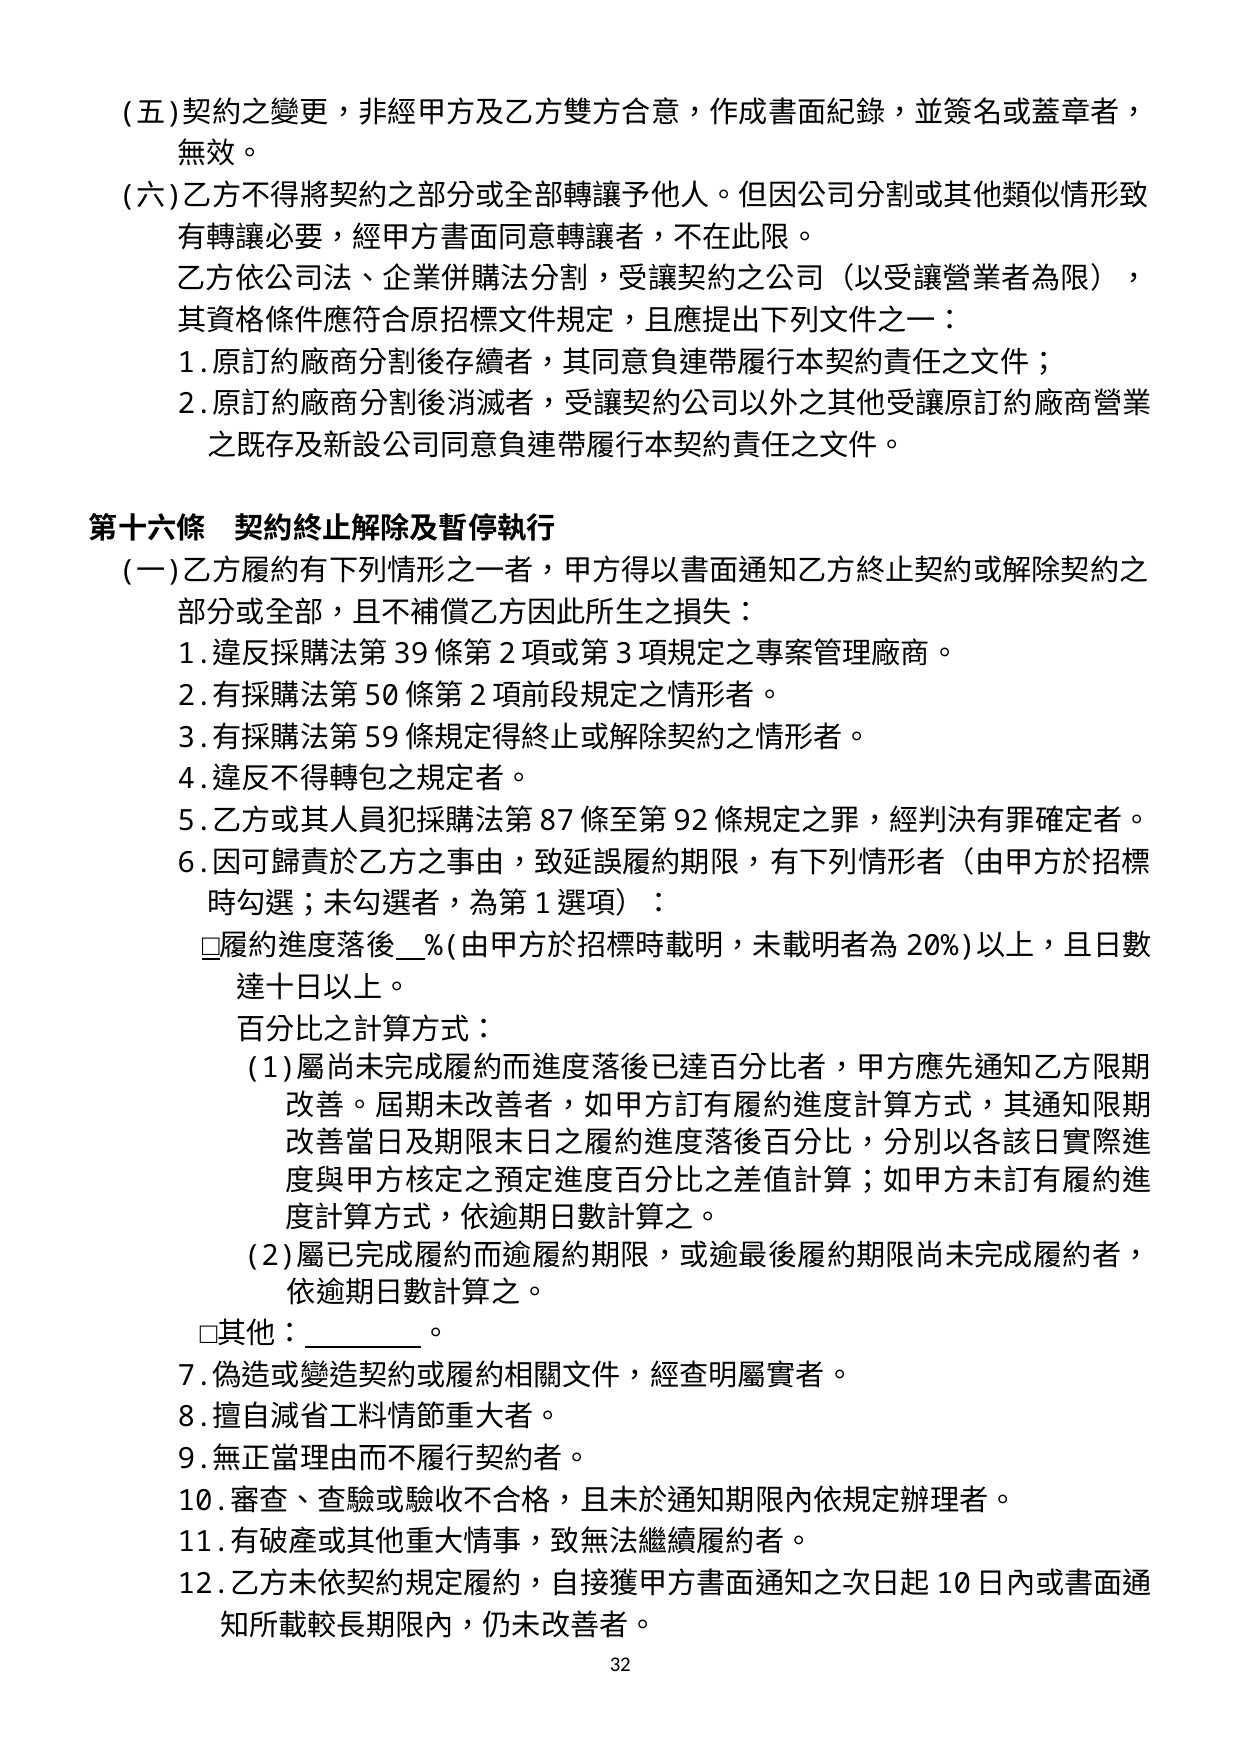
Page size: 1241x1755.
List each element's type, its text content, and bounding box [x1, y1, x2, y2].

text 4.違反不得轉包之規定者。 [177, 755, 1152, 797]
text (1)屬尚未完成履約而進度落後已達百分比者，甲方應先通知乙方限期改善。屆期未改善者，如甲方訂有履約進度計算方式，其通知限期改善當日及期限末日之履約進度落後百分比，分別以各該日實際進度與甲方核定之預定進度百分比之差值計算；如甲方未訂有履約進度計算方式，依逾期日數計算之。 [244, 1048, 1152, 1235]
text 3.有採購法第59條規定得終止或解除契約之情形者。 [177, 714, 1152, 755]
text (2)屬已完成履約而逾履約期限，或逾最後履約期限尚未完成履約者，依逾期日數計算之。 [243, 1235, 1152, 1310]
text 11.有破產或其他重大情事，致無法繼續履約者。 [177, 1518, 1152, 1560]
text (五)契約之變更，非經甲方及乙方雙方合意，作成書面紀錄，並簽名或蓋章者，無效。 [118, 89, 1152, 172]
text 百分比之計算方式： [110, 1005, 1152, 1048]
text 5.乙方或其人員犯採購法第87條至第92條規定之罪，經判決有罪確定者。 [177, 797, 1152, 839]
text (六)乙方不得將契約之部分或全部轉讓予他人。但因公司分割或其他類似情形致有轉讓必要，經甲方書面同意轉讓者，不在此限。 [118, 172, 1152, 255]
text 12.乙方未依契約規定履約，自接獲甲方書面通知之次日起10日內或書面通知所載較長期限內，仍未改善者。 [177, 1560, 1152, 1643]
text 第十六條 契約終止解除及暫停執行 [89, 505, 1152, 547]
text □其他： 。 [199, 1310, 1152, 1352]
text 6.因可歸責於乙方之事由，致延誤履約期限，有下列情形者（由甲方於招標時勾選；未勾選者，為第1選項）： [177, 839, 1152, 922]
text 2.有採購法第50條第2項前段規定之情形者。 [177, 672, 1152, 714]
text □履約進度落後 %(由甲方於招標時載明，未載明者為20%)以上，且日數達十日以上。 [202, 922, 1152, 1005]
text 10.審查、查驗或驗收不合格，且未於通知期限內依規定辦理者。 [177, 1477, 1152, 1518]
text (一)乙方履約有下列情形之一者，甲方得以書面通知乙方終止契約或解除契約之部分或全部，且不補償乙方因此所生之損失： [118, 547, 1152, 630]
text 2.原訂約廠商分割後消滅者，受讓契約公司以外之其他受讓原訂約廠商營業之既存及新設公司同意負連帶履行本契約責任之文件。 [177, 380, 1152, 464]
text 9.無正當理由而不履行契約者。 [177, 1435, 1152, 1477]
text 1.違反採購法第39條第2項或第3項規定之專案管理廠商。 [177, 630, 1152, 672]
text 1.原訂約廠商分割後存續者，其同意負連帶履行本契約責任之文件； [177, 339, 1152, 380]
text 乙方依公司法、企業併購法分割，受讓契約之公司（以受讓營業者為限），其資格條件應符合原招標文件規定，且應提出下列文件之一： [176, 255, 1152, 339]
text 7.偽造或變造契約或履約相關文件，經查明屬實者。 [177, 1352, 1152, 1393]
text 8.擅自減省工料情節重大者。 [177, 1393, 1152, 1435]
